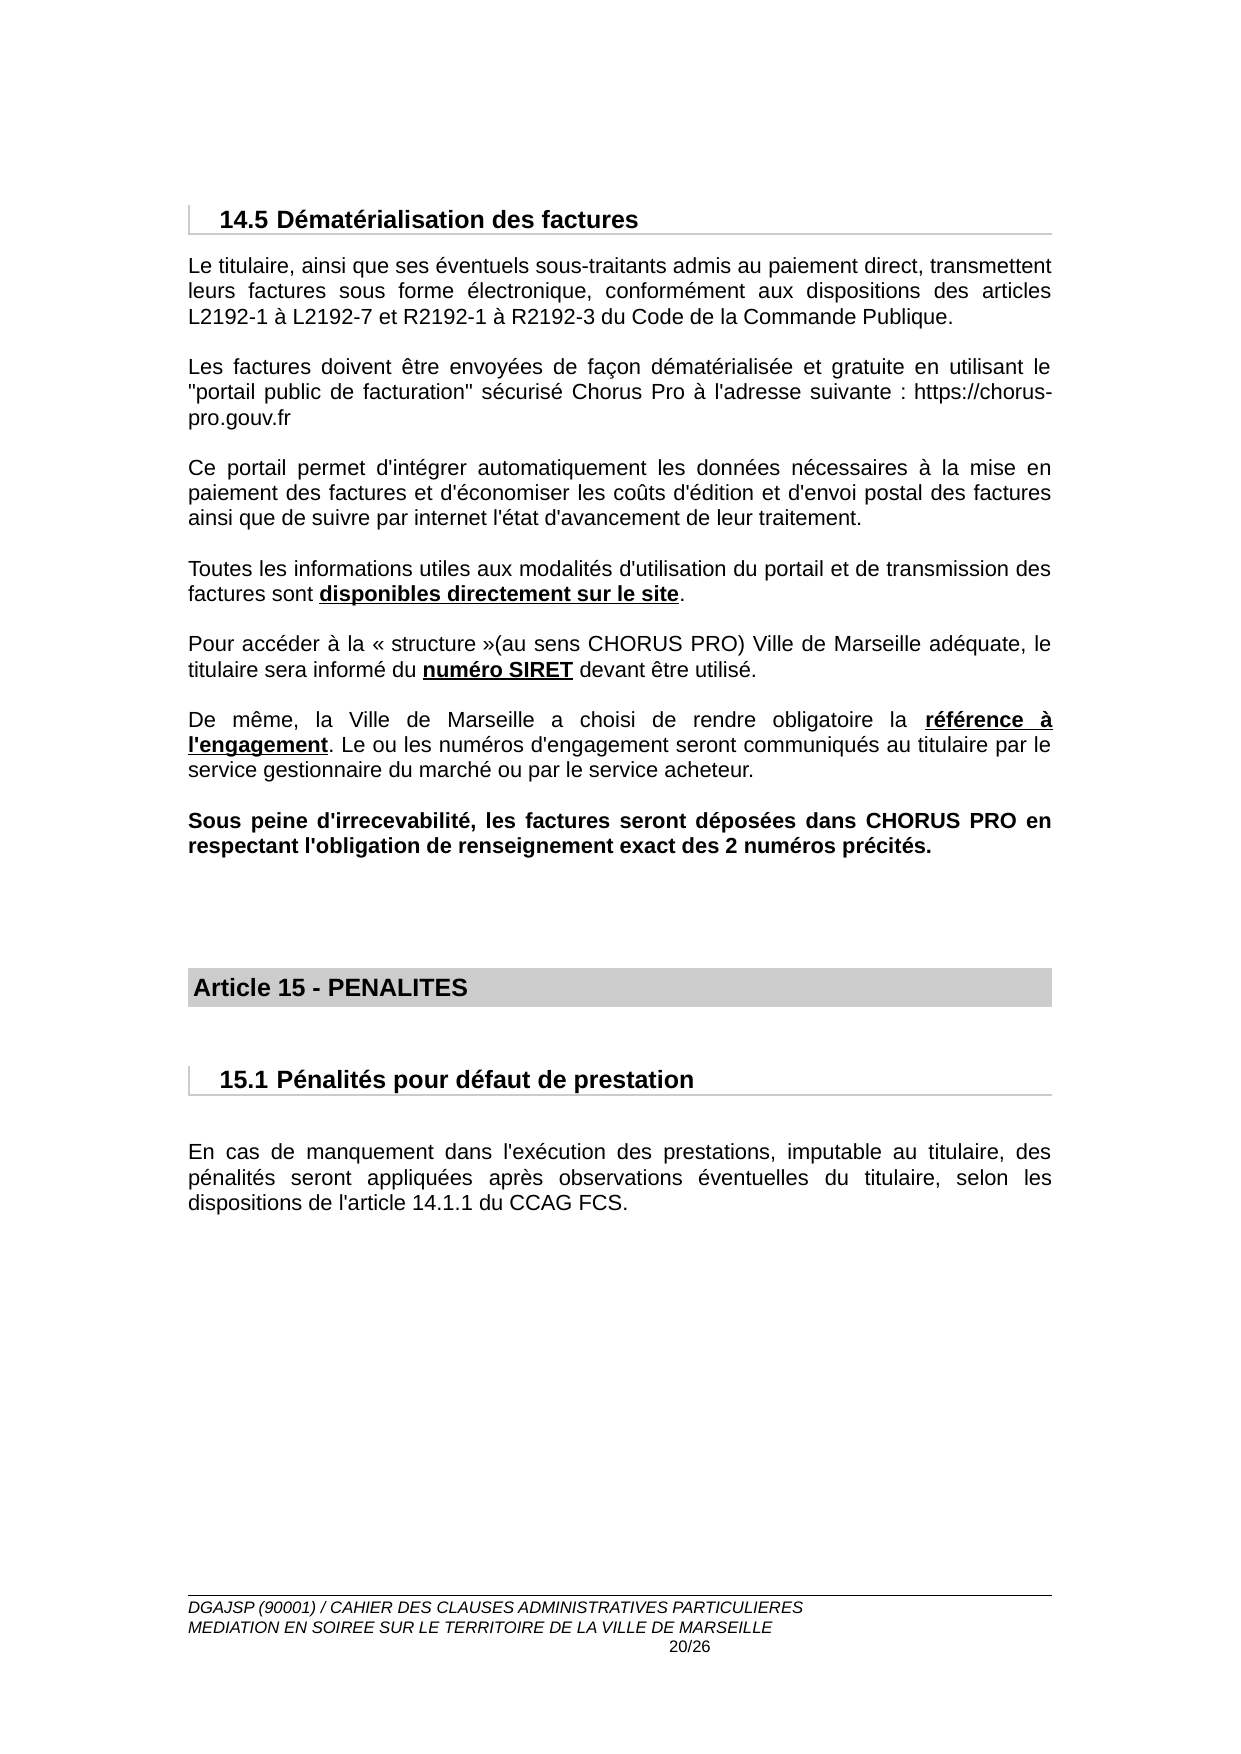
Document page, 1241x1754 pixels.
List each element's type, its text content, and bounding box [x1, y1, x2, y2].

text Sous peine d'irrecevabilité, les factures seront déposées dans CHORUS PRO en respectant l'obligation de renseignement exact des 2 numéros précités. [188, 808, 1052, 858]
text Le titulaire, ainsi que ses éventuels sous-traitants admis au paiement direct, transmettent leurs factures sous forme électronique, conformément aux dispositions des articles L2192-1 à L2192-7 et R2192-1 à R2192-3 du Code de la Commande Publique. [188, 253, 1052, 329]
text Pour accéder à la « structure »(au sens CHORUS PRO) Ville de Marseille adéquate, le titulaire sera informé du numéro SIRET devant être utilisé. [188, 631, 1052, 682]
text Ce portail permet d'intégrer automatiquement les données nécessaires à la mise en paiement des factures et d'économiser les coûts d'édition et d'envoi postal des factures ainsi que de suivre par internet l'état d'avancement de leur traitement. [188, 455, 1052, 530]
text Toutes les informations utiles aux modalités d'utilisation du portail et de transmission des factures sont disponibles directement sur le site. [188, 556, 1052, 606]
text En cas de manquement dans l'exécution des prestations, imputable au titulaire, des pénalités seront appliquées après observations éventuelles du titulaire, selon les dispositions de l'article 14.1.1 du CCAG FCS. [188, 1139, 1052, 1215]
subtitle PENALITES [190, 970, 1050, 1004]
text De même, la Ville de Marseille a choisi de rendre obligatoire la référence à l'engagement. Le ou les numéros d'engagement seront communiqués au titulaire par le service gestionnaire du marché ou par le service acheteur. [188, 707, 1052, 782]
subtitle Dématérialisation des factures [188, 204, 1052, 233]
subtitle Pénalités pour défaut de prestation [190, 1066, 1052, 1094]
text Les factures doivent être envoyées de façon dématérialisée et gratuite en utilisant le "portail public de facturation" sécurisé Chorus Pro à l'adresse suivante : https://chorus-pro.gouv.fr [188, 354, 1052, 429]
